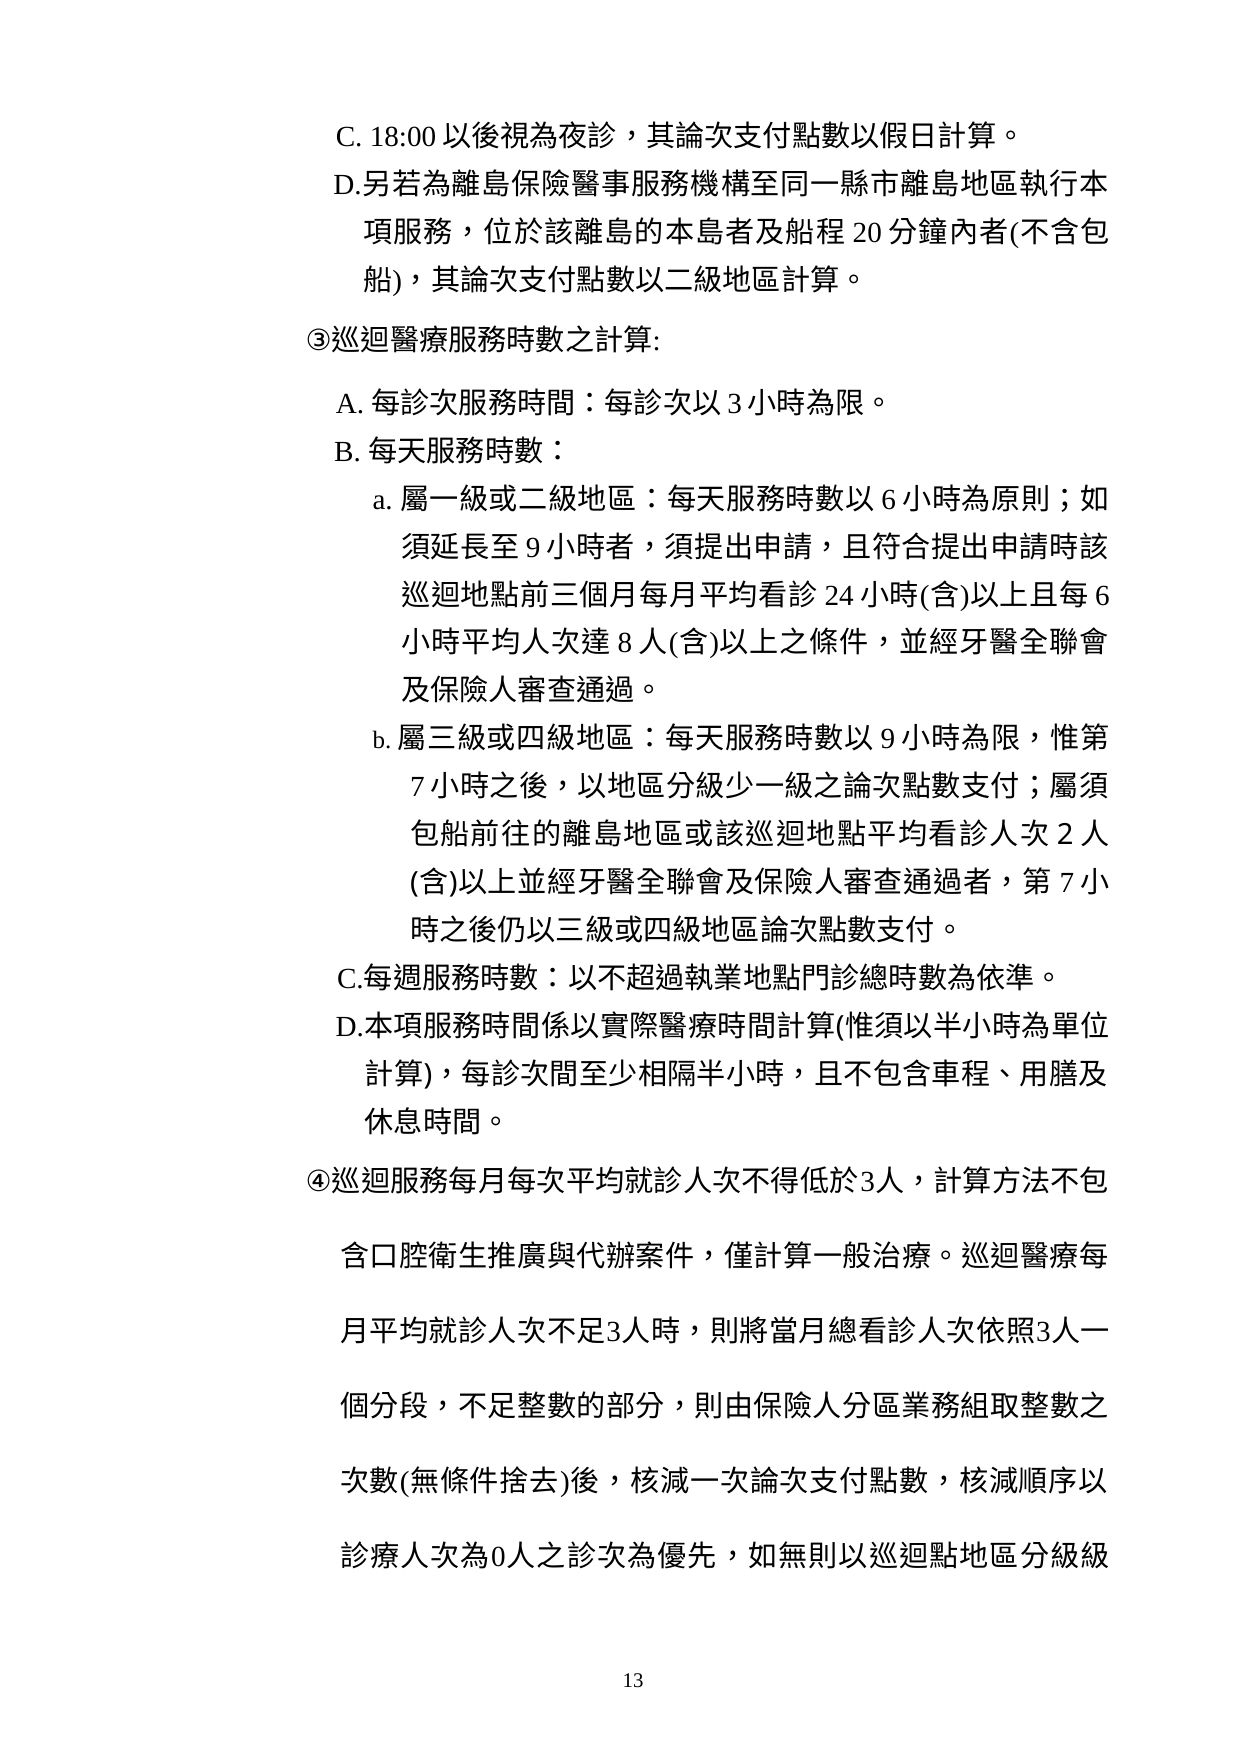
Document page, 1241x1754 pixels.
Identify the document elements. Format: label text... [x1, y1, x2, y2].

text C.每週服務時數：以不超過執業地點門診總時數為依準。 [337, 950, 1110, 998]
text ③巡迴醫療服務時數之計算: [305, 300, 1110, 375]
list 18:00以後視為夜診，其論次支付點數以假日計算。 [336, 108, 1110, 156]
list 每診次服務時間：每診次以3小時為限。 [336, 375, 1110, 423]
list 屬一級或二級地區：每天服務時數以6小時為原則；如須延長至9小時者，須提出申請，且符合提出申請時該巡迴地點前三個月每月平均看診24小時(含)以上且每6小時平均人次達8人(含)以上之條件，並經牙醫全聯會及保險人審查通過。 [372, 471, 1110, 710]
list 屬三級或四級地區：每天服務時數以9小時為限，惟第7小時之後，以地區分級少一級之論次點數支付；屬須包船前往的離島地區或該巡迴地點平均看診人次2人(含)以上並經牙醫全聯會及保險人審查通過者，第7小時之後仍以三級或四級地區論次點數支付。 [372, 710, 1110, 950]
text ④巡迴服務每月每次平均就診人次不得低於3人，計算方法不包含口腔衛生推廣與代辦案件，僅計算一般治療。巡迴醫療每月平均就診人次不足3人時，則將當月總看診人次依照3人一個分段，不足整數的部分，則由保險人分區業務組取整數之次數(無條件捨去)後，核減一次論次支付點數，核減順序以診療人次為0人之診次為優先，如無則以巡迴點地區分級級 [305, 1142, 1110, 1592]
list 每天服務時數： [326, 423, 1110, 471]
text D.本項服務時間係以實際醫療時間計算(惟須以半小時為單位計算)，每診次間至少相隔半小時，且不包含車程、用膳及休息時間。 [335, 998, 1110, 1142]
text D.另若為離島保險醫事服務機構至同一縣市離島地區執行本項服務，位於該離島的本島者及船程20分鐘內者(不含包船)，其論次支付點數以二級地區計算。 [333, 156, 1110, 300]
